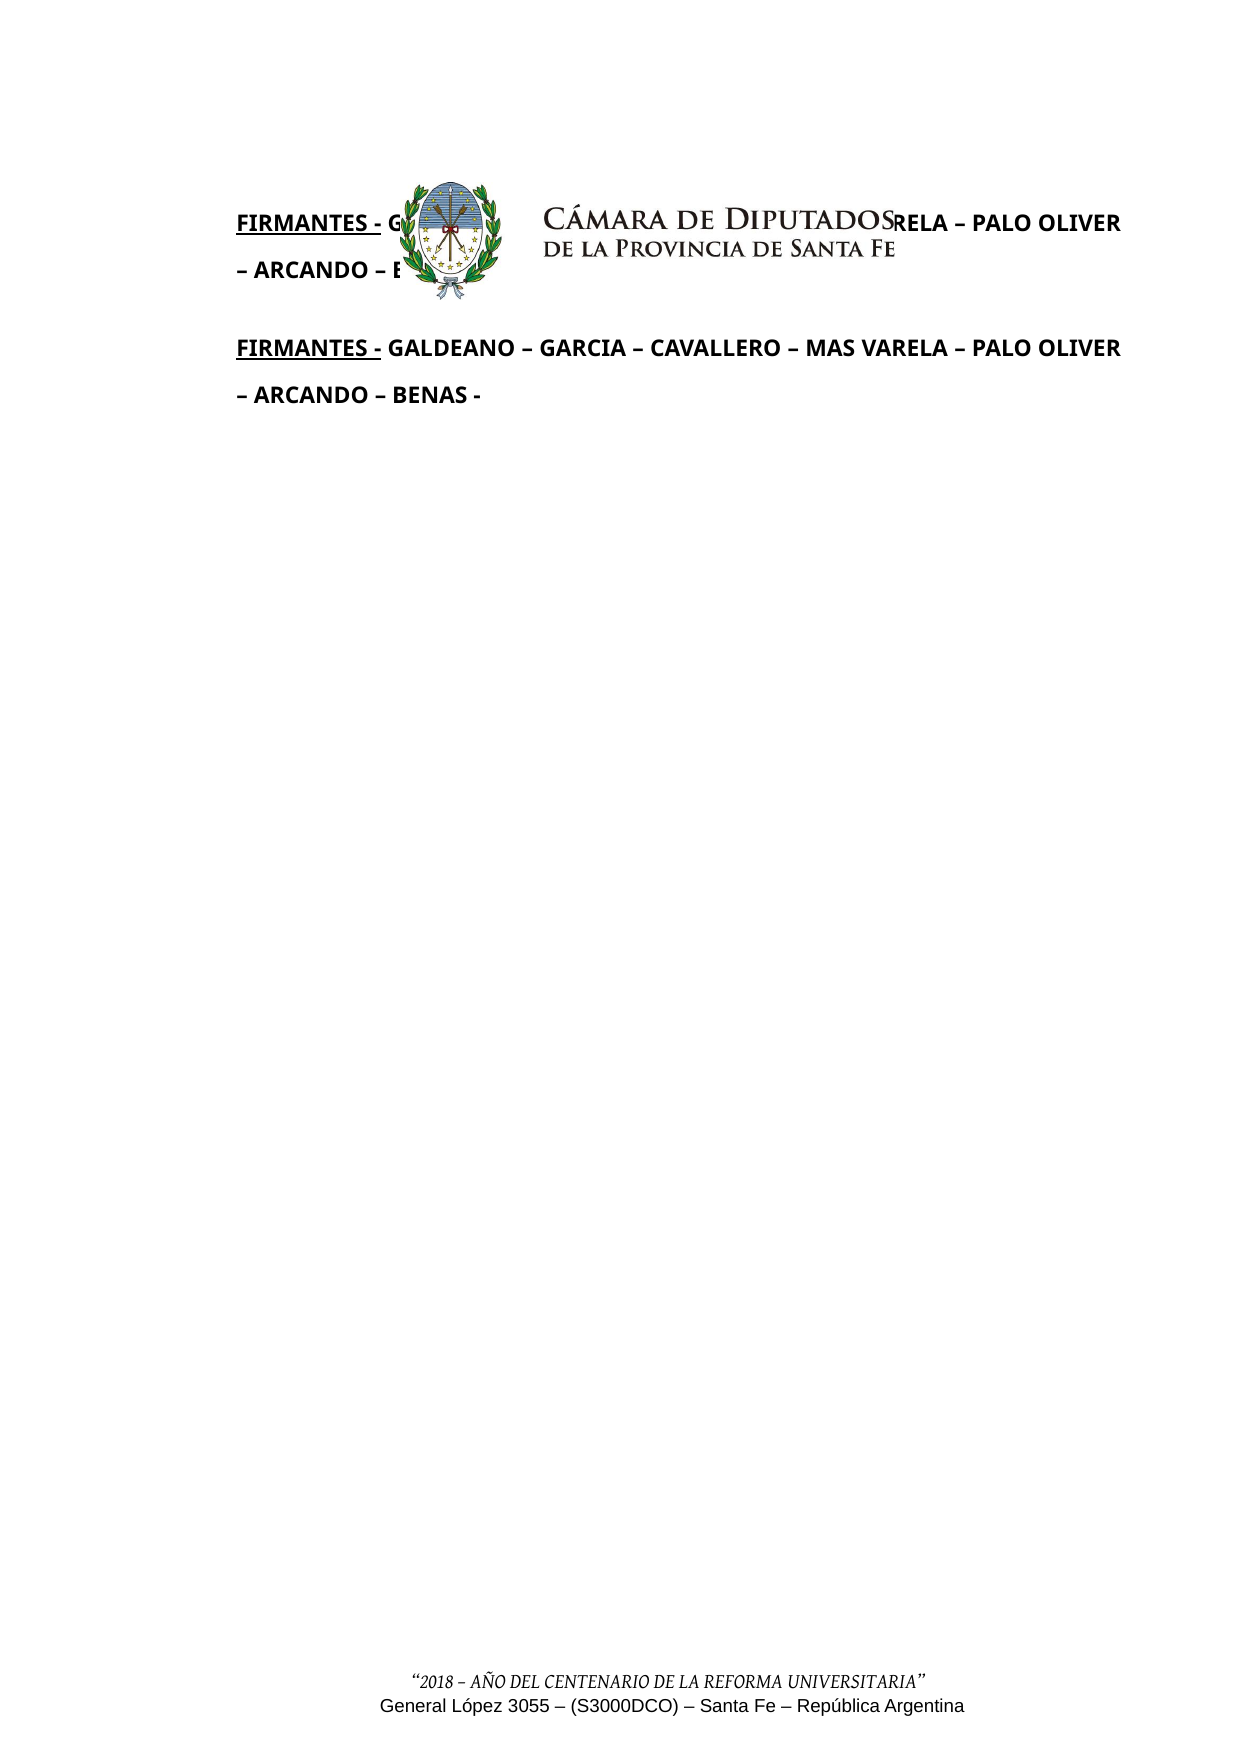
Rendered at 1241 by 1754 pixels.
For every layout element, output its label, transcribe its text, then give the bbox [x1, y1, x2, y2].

list FIRMANTES - GALDEANO – GARCIA – CAVALLERO – MAS VARELA – PALO OLIVER – ARCANDO – BENAS - [236, 332, 1122, 410]
picture [400, 182, 895, 304]
